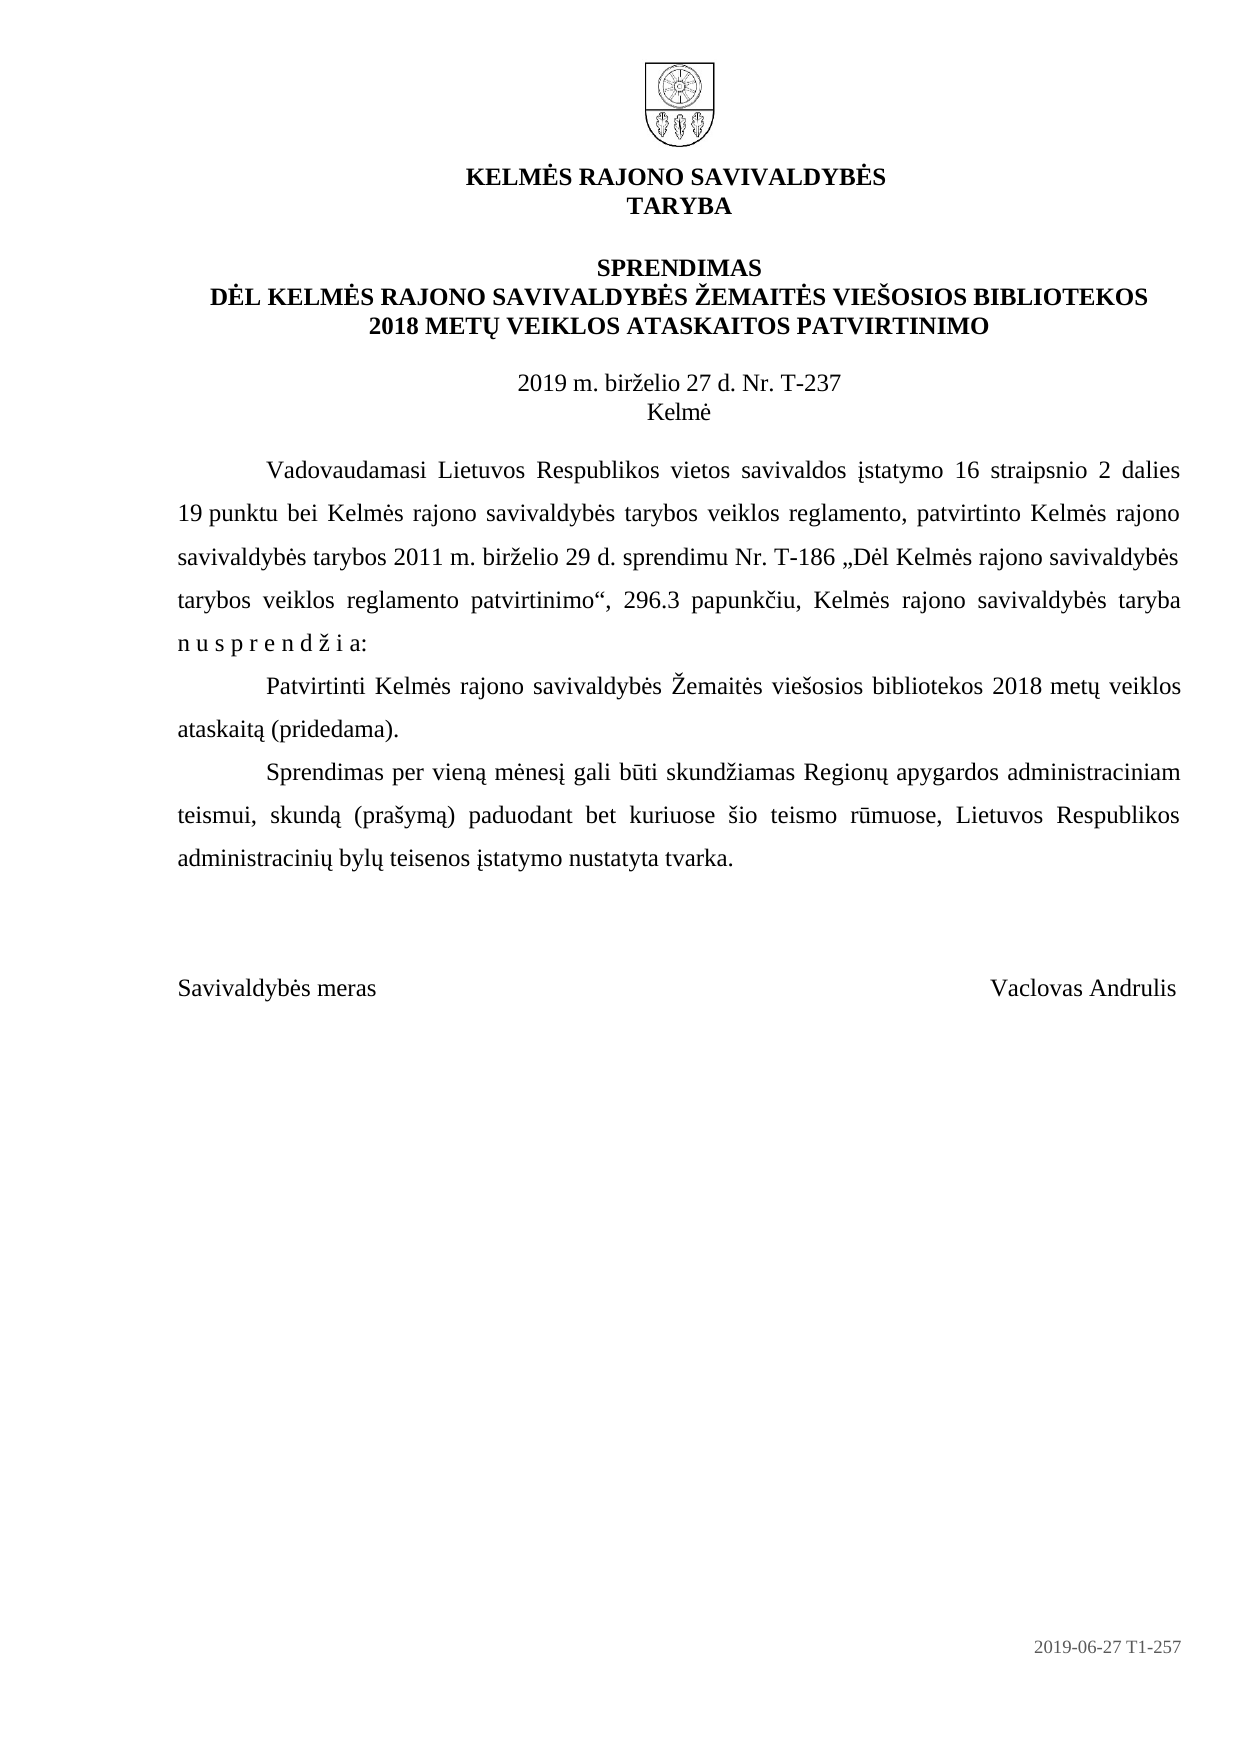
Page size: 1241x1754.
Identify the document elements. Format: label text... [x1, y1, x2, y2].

text DĖL KELMĖS RAJONO SAVIVALDYBĖS ŽEMAITĖS VIEŠOSIOS BIBLIOTEKOS 2018 METŲ VEIKLOS ATASKAITOS PATVIRTINIMO [177, 282, 1181, 340]
text Vadovaudamasi Lietuvos Respublikos vietos savivaldos įstatymo 16 straipsnio 2 dalies 19 punktu bei Kelmės rajono savivaldybės tarybos veiklos reglamento, patvirtinto Kelmės rajono savivaldybės tarybos 2011 m. birželio 29 d. sprendimu Nr. T-186 „Dėl Kelmės rajono savivaldybės tarybos veiklos reglamento patvirtinimo“, 296.3 papunkčiu, Kelmės rajono savivaldybės taryba nusprendžia: [177, 455, 1181, 657]
text TARYBA [177, 191, 1181, 220]
text SPRENDIMAS [177, 253, 1181, 282]
text Patvirtinti Kelmės rajono savivaldybės Žemaitės viešosios bibliotekos 2018 metų veiklos ataskaitą (pridedama). [177, 671, 1181, 743]
subtitle KELMĖS RAJONO SAVIVALDYBĖS [177, 162, 1181, 191]
text Kelmė [177, 397, 1181, 426]
text 2019 m. birželio 27 d. Nr. T-237 [177, 368, 1181, 397]
text Savivaldybės meras Vaclovas Andrulis [177, 973, 1181, 1002]
text Sprendimas per vieną mėnesį gali būti skundžiamas Regionų apygardos administraciniam teismui, skundą (prašymą) paduodant bet kuriuose šio teismo rūmuose, Lietuvos Respublikos administracinių bylų teisenos įstatymo nustatyta tvarka. [177, 757, 1181, 872]
